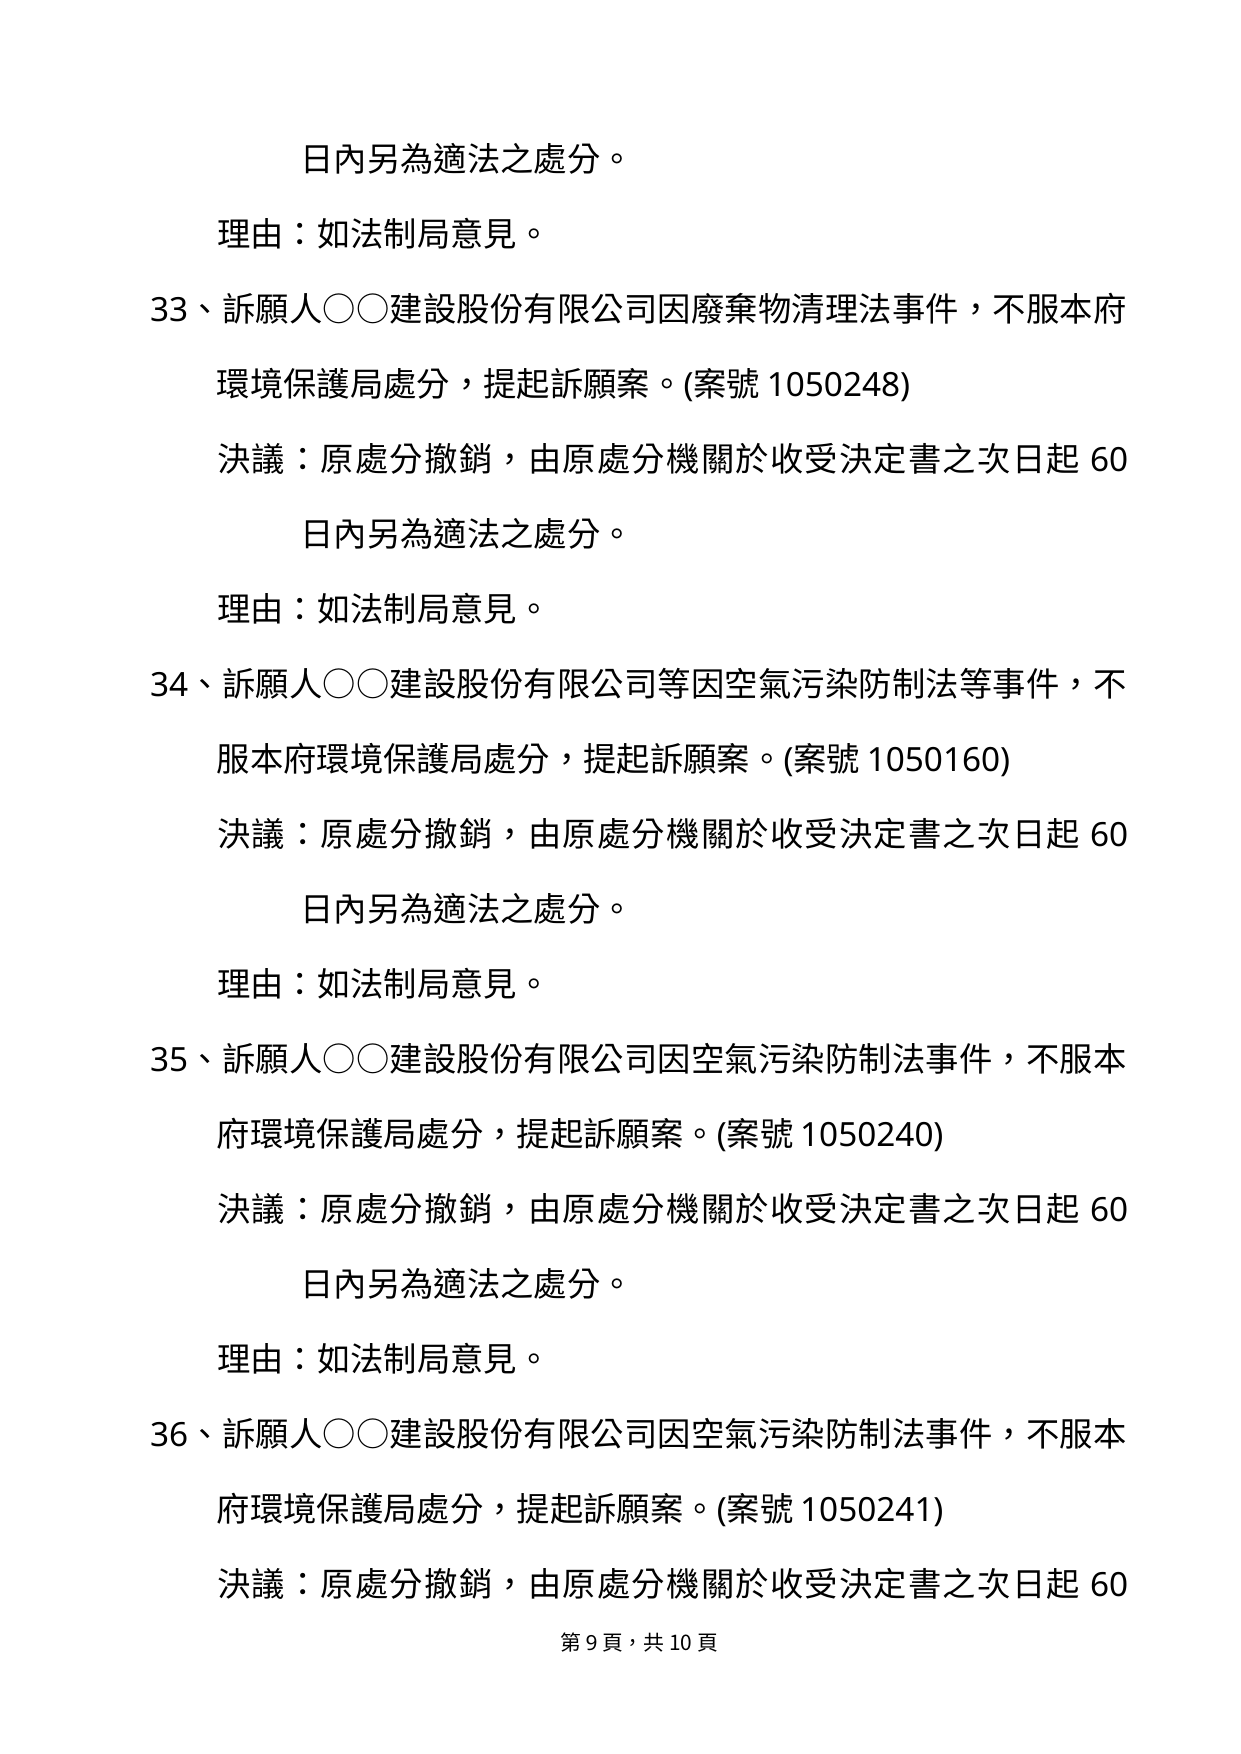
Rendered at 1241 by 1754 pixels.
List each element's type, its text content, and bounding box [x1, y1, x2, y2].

text 決議：原處分撤銷，由原處分機關於收受決定書之次日起60日內另為適法之處分。 [217, 413, 1128, 563]
text 35、訴願人○○建設股份有限公司因空氣污染防制法事件，不服本府環境保護局處分，提起訴願案。(案號1050240) [150, 1013, 1128, 1163]
text 36、訴願人○○建設股份有限公司因空氣污染防制法事件，不服本府環境保護局處分，提起訴願案。(案號1050241) [150, 1388, 1128, 1538]
text 決議：原處分撤銷，由原處分機關於收受決定書之次日起60 [217, 1538, 1128, 1613]
text 理由：如法制局意見。 [217, 563, 1128, 638]
text 理由：如法制局意見。 [217, 938, 1128, 1013]
text 理由：如法制局意見。 [217, 188, 1128, 263]
text 理由：如法制局意見。 [217, 1313, 1128, 1388]
text 日內另為適法之處分。 [217, 113, 1128, 188]
text 34、訴願人○○建設股份有限公司等因空氣污染防制法等事件，不服本府環境保護局處分，提起訴願案。(案號1050160) [150, 638, 1128, 788]
text 33、訴願人○○建設股份有限公司因廢棄物清理法事件，不服本府環境保護局處分，提起訴願案。(案號1050248) [150, 263, 1128, 413]
text 決議：原處分撤銷，由原處分機關於收受決定書之次日起60日內另為適法之處分。 [217, 788, 1128, 938]
text 決議：原處分撤銷，由原處分機關於收受決定書之次日起60日內另為適法之處分。 [217, 1163, 1128, 1313]
